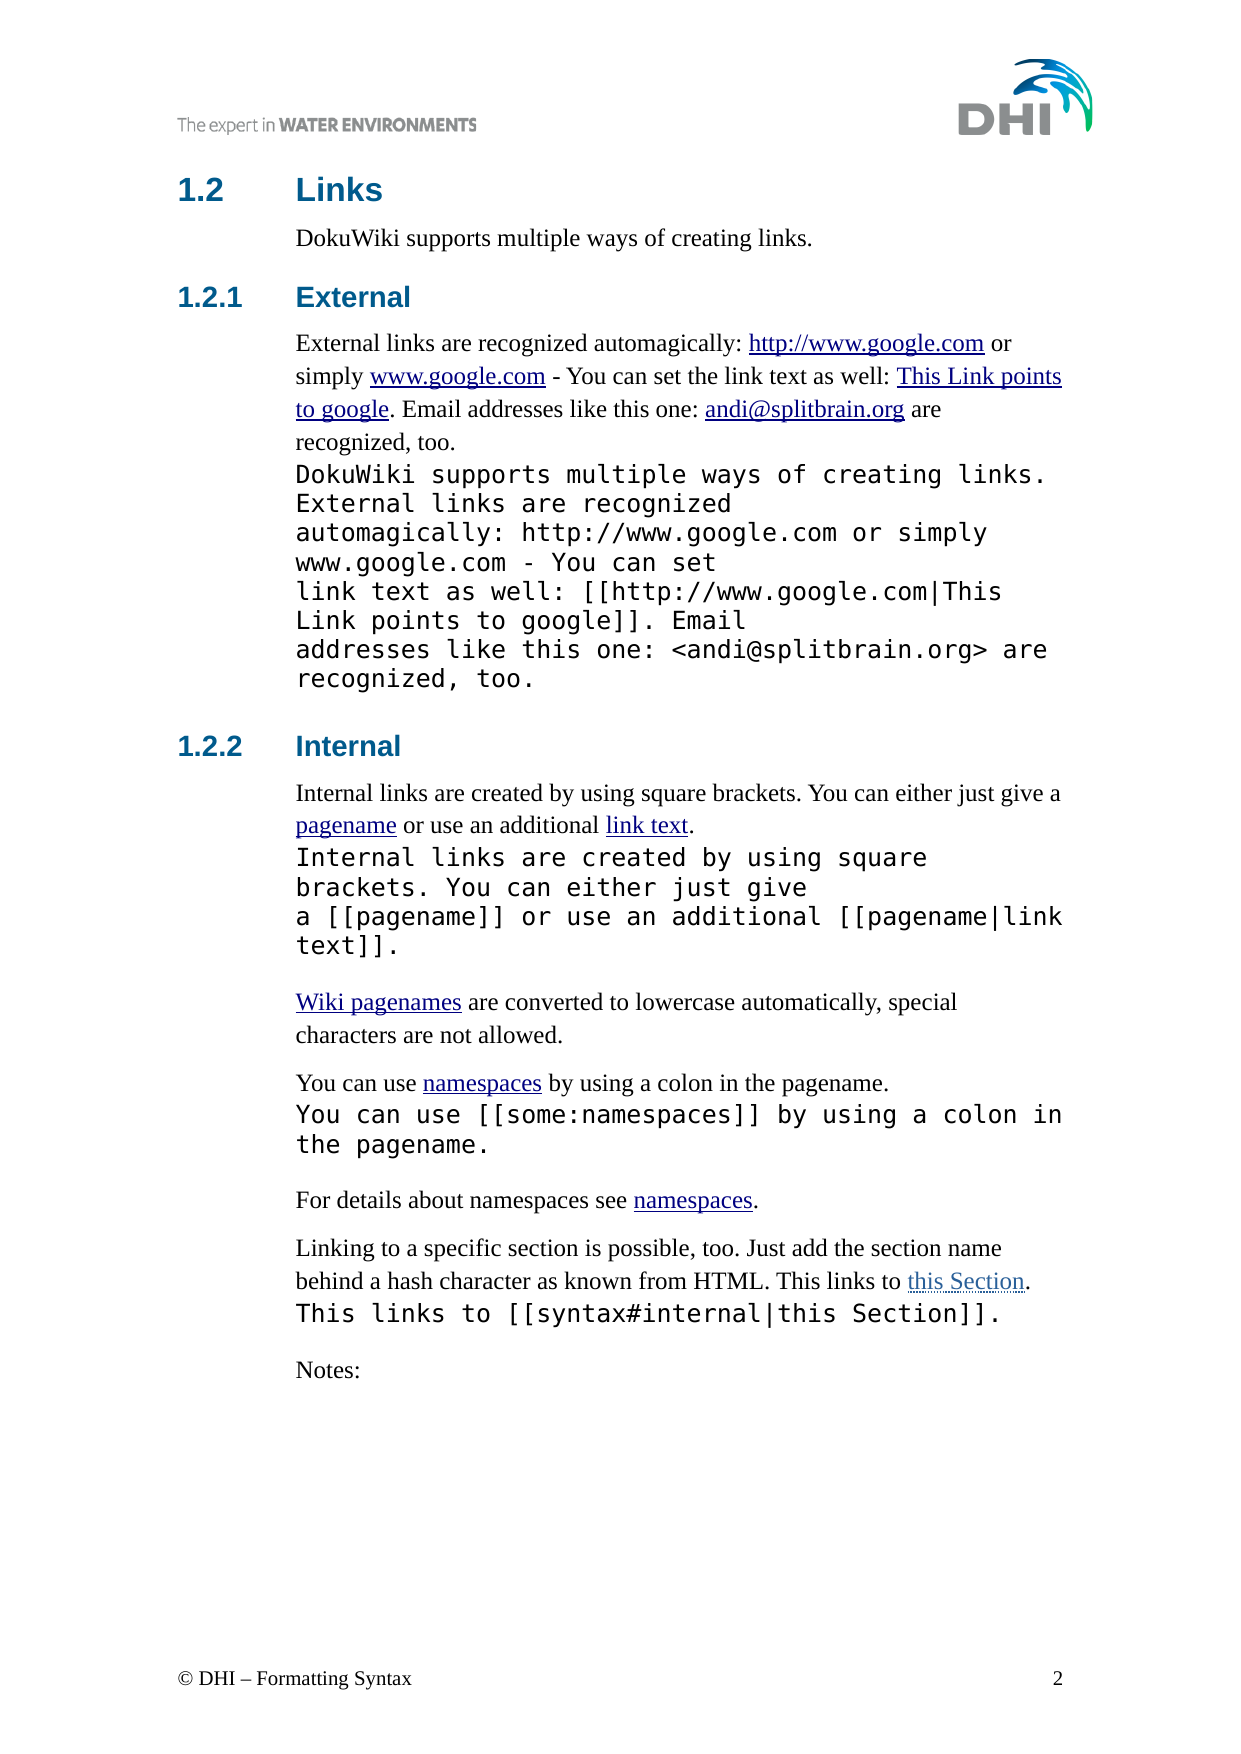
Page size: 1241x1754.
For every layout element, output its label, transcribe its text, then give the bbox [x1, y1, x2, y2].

text DokuWiki supports multiple ways of creating links. [295, 223, 1063, 252]
text This links to [[syntax#internal|this Section]]. [295, 1299, 1063, 1329]
text Internal links are created by using square brackets. You can either just give a [[pagename]] or use an additional [[pagename|link text]]. [295, 844, 1063, 960]
text You can use [[some:namespaces]] by using a colon in the pagename. [295, 1101, 1063, 1159]
subtitle External [177, 280, 1063, 313]
text Linking to a specific section is possible, too. Just add the section name behind a hash character as known from HTML. This links to this Section. [295, 1233, 1063, 1295]
text Internal links are created by using square brackets. You can either just give a pagename or use an additional link text. [295, 778, 1063, 839]
text Wiki pagenames are converted to lowercase automatically, special characters are not allowed. [295, 987, 1063, 1049]
subtitle Links [177, 169, 1063, 208]
picture [177, 117, 477, 135]
picture [958, 59, 1093, 135]
text External links are recognized automagically: http://www.google.com or simply www.google.com - You can set the link text as well: This Link points to google. Email addresses like this one: andi@splitbrain.org are recognized, too. [295, 328, 1063, 456]
text You can use namespaces by using a colon in the pagename. [295, 1068, 1063, 1096]
text For details about namespaces see namespaces. [295, 1186, 1063, 1214]
text DokuWiki supports multiple ways of creating links. External links are recognized automagically: http://www.google.com or simply www.google.com - You can set link text as well: [[http://www.google.com|This Link points to google]]. Email addresses like this one: <andi@splitbrain.org> are recognized, too. [295, 460, 1063, 694]
text Notes: [295, 1355, 1063, 1384]
subtitle Internal [177, 729, 1063, 763]
